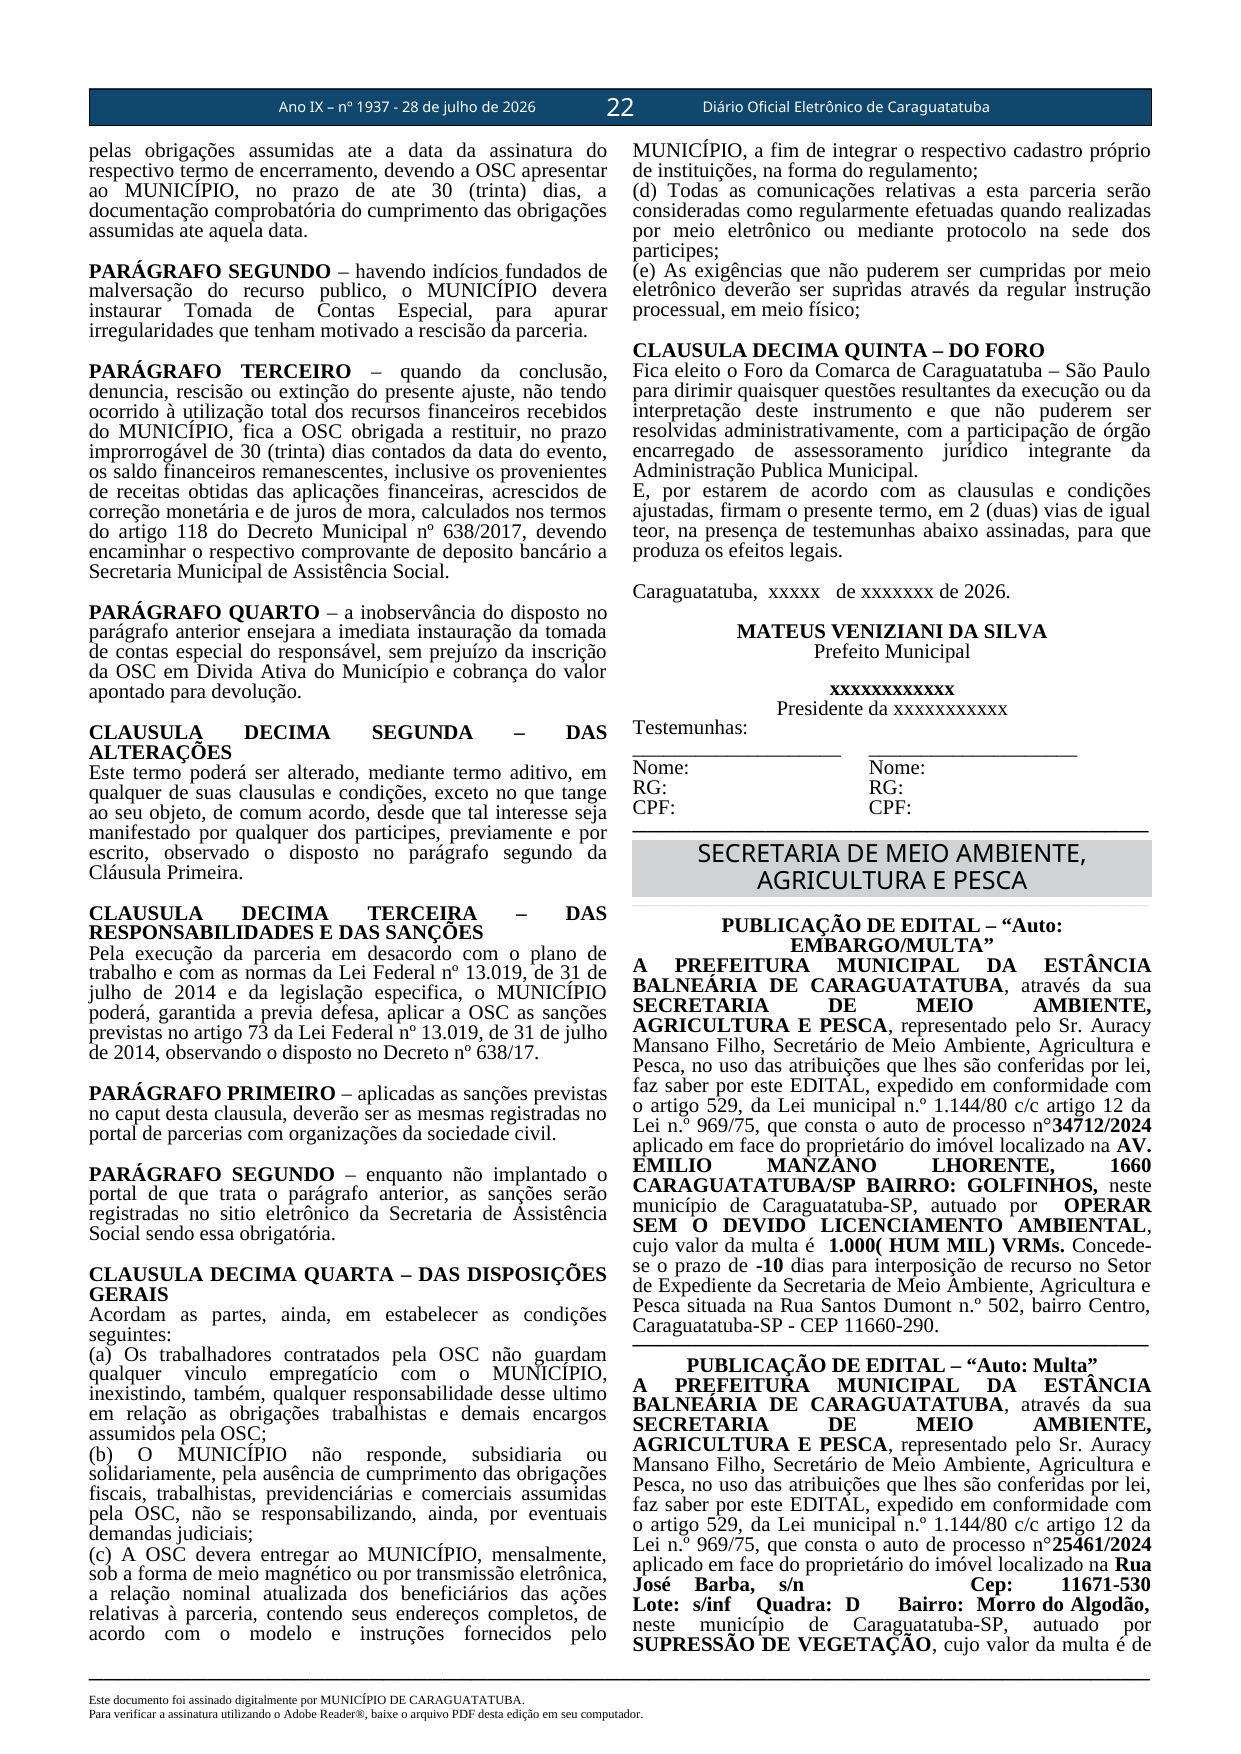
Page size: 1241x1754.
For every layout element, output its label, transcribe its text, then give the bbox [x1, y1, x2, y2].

text ─────────────────────────────────── [632, 1337, 1152, 1356]
text PUBLICAÇÃO DE EDITAL – “Auto: Multa” [632, 1356, 1152, 1376]
text PARÁGRAFO SEGUNDO – enquanto não implantado o portal de que trata o parágrafo anterior, as sanções serão registradas no sitio eletrônico da Secretaria de Assistência Social sendo essa obrigatória. [88, 1165, 608, 1245]
text CLAUSULA DECIMA QUARTA – DAS DISPOSIÇÕES GERAIS [88, 1266, 608, 1306]
text pelas obrigações assumidas ate a data da assinatura do respectivo termo de encerramento, devendo a OSC apresentar ao MUNICÍPIO, no prazo de ate 30 (trinta) dias, a documentação comprobatória do cumprimento das obrigações assumidas ate aquela data. [88, 142, 608, 242]
text Este termo poderá ser alterado, mediante termo aditivo, em qualquer de suas clausulas e condições, exceto no que tange ao seu objeto, de comum acordo, desde que tal interesse seja manifestado por qualquer dos participes, previamente e por escrito, observado o disposto no parágrafo segundo da Cláusula Primeira. [88, 764, 608, 884]
text PUBLICAÇÃO DE EDITAL – “Auto: EMBARGO/MULTA” [632, 917, 1152, 957]
text (a) Os trabalhadores contratados pela OSC não guardam qualquer vinculo empregatício com o MUNICÍPIO, inexistindo, também, qualquer responsabilidade desse ultimo em relação as obrigações trabalhistas e demais encargos assumidos pela OSC; [88, 1346, 608, 1445]
text Pela execução da parceria em desacordo com o plano de trabalho e com as normas da Lei Federal nº 13.019, de 31 de julho de 2014 e da legislação especifica, o MUNICÍPIO poderá, garantida a previa defesa, aplicar a OSC as sanções previstas no artigo 73 da Lei Federal nº 13.019, de 31 de julho de 2014, observando o disposto no Decreto nº 638/17. [88, 944, 608, 1064]
text PARÁGRAFO TERCEIRO – quando da conclusão, denuncia, rescisão ou extinção do presente ajuste, não tendo ocorrido à utilização total dos recursos financeiros recebidos do MUNICÍPIO, fica a OSC obrigada a restituir, no prazo improrrogável de 30 (trinta) dias contados da data do evento, os saldo financeiros remanescentes, inclusive os provenientes de receitas obtidas das aplicações financeiras, acrescidos de correção monetária e de juros de mora, calculados nos termos do artigo 118 do Decreto Municipal nº 638/2017, devendo encaminhar o respectivo comprovante de deposito bancário a Secretaria Municipal de Assistência Social. [88, 363, 608, 583]
text Acordam as partes, ainda, em estabelecer as condições seguintes: [88, 1306, 608, 1346]
text MATEUS VENIZIANI DA SILVA [632, 623, 1152, 643]
text SECRETARIA DE MEIO AMBIENTE, AGRICULTURA E PESCA [632, 840, 1152, 897]
text Presidente da xxxxxxxxxxx [632, 699, 1152, 719]
text MUNICÍPIO, a fim de integrar o respectivo cadastro próprio de instituições, na forma do regulamento; [632, 142, 1152, 182]
text Nome: Nome: [632, 759, 1152, 779]
text ____________________ ____________________ [632, 739, 1152, 759]
text Fica eleito o Foro da Comarca de Caraguatatuba – São Paulo para dirimir quaisquer questões resultantes da execução ou da interpretação deste instrumento e que não puderem ser resolvidas administrativamente, com a participação de órgão encarregado de assessoramento jurídico integrante da Administração Publica Municipal. [632, 362, 1152, 482]
text Caraguatatuba, xxxxx de xxxxxxx de 2026. [632, 582, 1152, 602]
text A PREFEITURA MUNICIPAL DA ESTÂNCIA BALNEÁRIA DE CARAGUATATUBA, através da sua SECRETARIA DE MEIO AMBIENTE, AGRICULTURA E PESCA, representado pelo Sr. Auracy Mansano Filho, Secretário de Meio Ambiente, Agricultura e Pesca, no uso das atribuições que lhes são conferidas por lei, faz saber por este EDITAL, expedido em conformidade com o artigo 529, da Lei municipal n.º 1.144/80 c/c artigo 12 da Lei n.º 969/75, que consta o auto de processo n°25461/2024 aplicado em face do proprietário do imóvel localizado na Rua José Barba, s/n Cep: 11671-530 Lote: s/inf Quadra: D Bairro: Morro do Algodão, neste município de Caraguatatuba-SP, autuado por SUPRESSÃO DE VEGETAÇÃO, cujo valor da multa é de [632, 1376, 1152, 1656]
text ─────────────────────────────────── [632, 818, 1152, 840]
text ─────────────────────────────────── [632, 897, 1152, 917]
text (d) Todas as comunicações relativas a esta parceria serão consideradas como regularmente efetuadas quando realizadas por meio eletrônico ou mediante protocolo na sede dos participes; [632, 182, 1152, 262]
text CLAUSULA DECIMA SEGUNDA – DAS ALTERAÇÕES [88, 724, 608, 764]
text CLAUSULA DECIMA TERCEIRA – DAS RESPONSABILIDADES E DAS SANÇÕES [88, 904, 608, 944]
text xxxxxxxxxxxx [632, 679, 1152, 699]
text E, por estarem de acordo com as clausulas e condições ajustadas, firmam o presente termo, em 2 (duas) vias de igual teor, na presença de testemunhas abaixo assinadas, para que produza os efeitos legais. [632, 482, 1152, 562]
text PARÁGRAFO PRIMEIRO – aplicadas as sanções previstas no caput desta clausula, deverão ser as mesmas registradas no portal de parcerias com organizações da sociedade civil. [88, 1085, 608, 1144]
text (e) As exigências que não puderem ser cumpridas por meio eletrônico deverão ser supridas através da regular instrução processual, em meio físico; [632, 262, 1152, 321]
text RG: RG: [632, 779, 1152, 798]
text A PREFEITURA MUNICIPAL DA ESTÂNCIA BALNEÁRIA DE CARAGUATATUBA, através da sua SECRETARIA DE MEIO AMBIENTE, AGRICULTURA E PESCA, representado pelo Sr. Auracy Mansano Filho, Secretário de Meio Ambiente, Agricultura e Pesca, no uso das atribuições que lhes são conferidas por lei, faz saber por este EDITAL, expedido em conformidade com o artigo 529, da Lei municipal n.º 1.144/80 c/c artigo 12 da Lei n.º 969/75, que consta o auto de processo n°34712/2024 aplicado em face do proprietário do imóvel localizado na AV. EMILIO MANZANO LHORENTE, 1660 CARAGUATATUBA/SP BAIRRO: GOLFINHOS, neste município de Caraguatatuba-SP, autuado por OPERAR SEM O DEVIDO LICENCIAMENTO AMBIENTAL, cujo valor da multa é 1.000( HUM MIL) VRMs. Concede-se o prazo de -10 dias para interposição de recurso no Setor de Expediente da Secretaria de Meio Ambiente, Agricultura e Pesca situada na Rua Santos Dumont n.º 502, bairro Centro, Caraguatatuba-SP - CEP 11660-290. [632, 957, 1152, 1337]
text Testemunhas: [632, 719, 1152, 739]
text (b) O MUNICÍPIO não responde, subsidiaria ou solidariamente, pela ausência de cumprimento das obrigações fiscais, trabalhistas, previdenciárias e comerciais assumidas pela OSC, não se responsabilizando, ainda, por eventuais demandas judiciais; [88, 1445, 608, 1545]
text (c) A OSC devera entregar ao MUNICÍPIO, mensalmente, sob a forma de meio magnético ou por transmissão eletrônica, a relação nominal atualizada dos beneficiários das ações relativas à parceria, contendo seus endereços completos, de acordo com o modelo e instruções fornecidos pelo [88, 1545, 608, 1645]
text PARÁGRAFO SEGUNDO – havendo indícios fundados de malversação do recurso publico, o MUNICÍPIO devera instaurar Tomada de Contas Especial, para apurar irregularidades que tenham motivado a rescisão da parceria. [88, 262, 608, 342]
text PARÁGRAFO QUARTO – a inobservância do disposto no parágrafo anterior ensejara a imediata instauração da tomada de contas especial do responsável, sem prejuízo da inscrição da OSC em Divida Ativa do Município e cobrança do valor apontado para devolução. [88, 603, 608, 703]
text Prefeito Municipal [632, 643, 1152, 663]
text CLAUSULA DECIMA QUINTA – DO FORO [632, 342, 1152, 362]
text CPF: CPF: [632, 798, 1152, 818]
